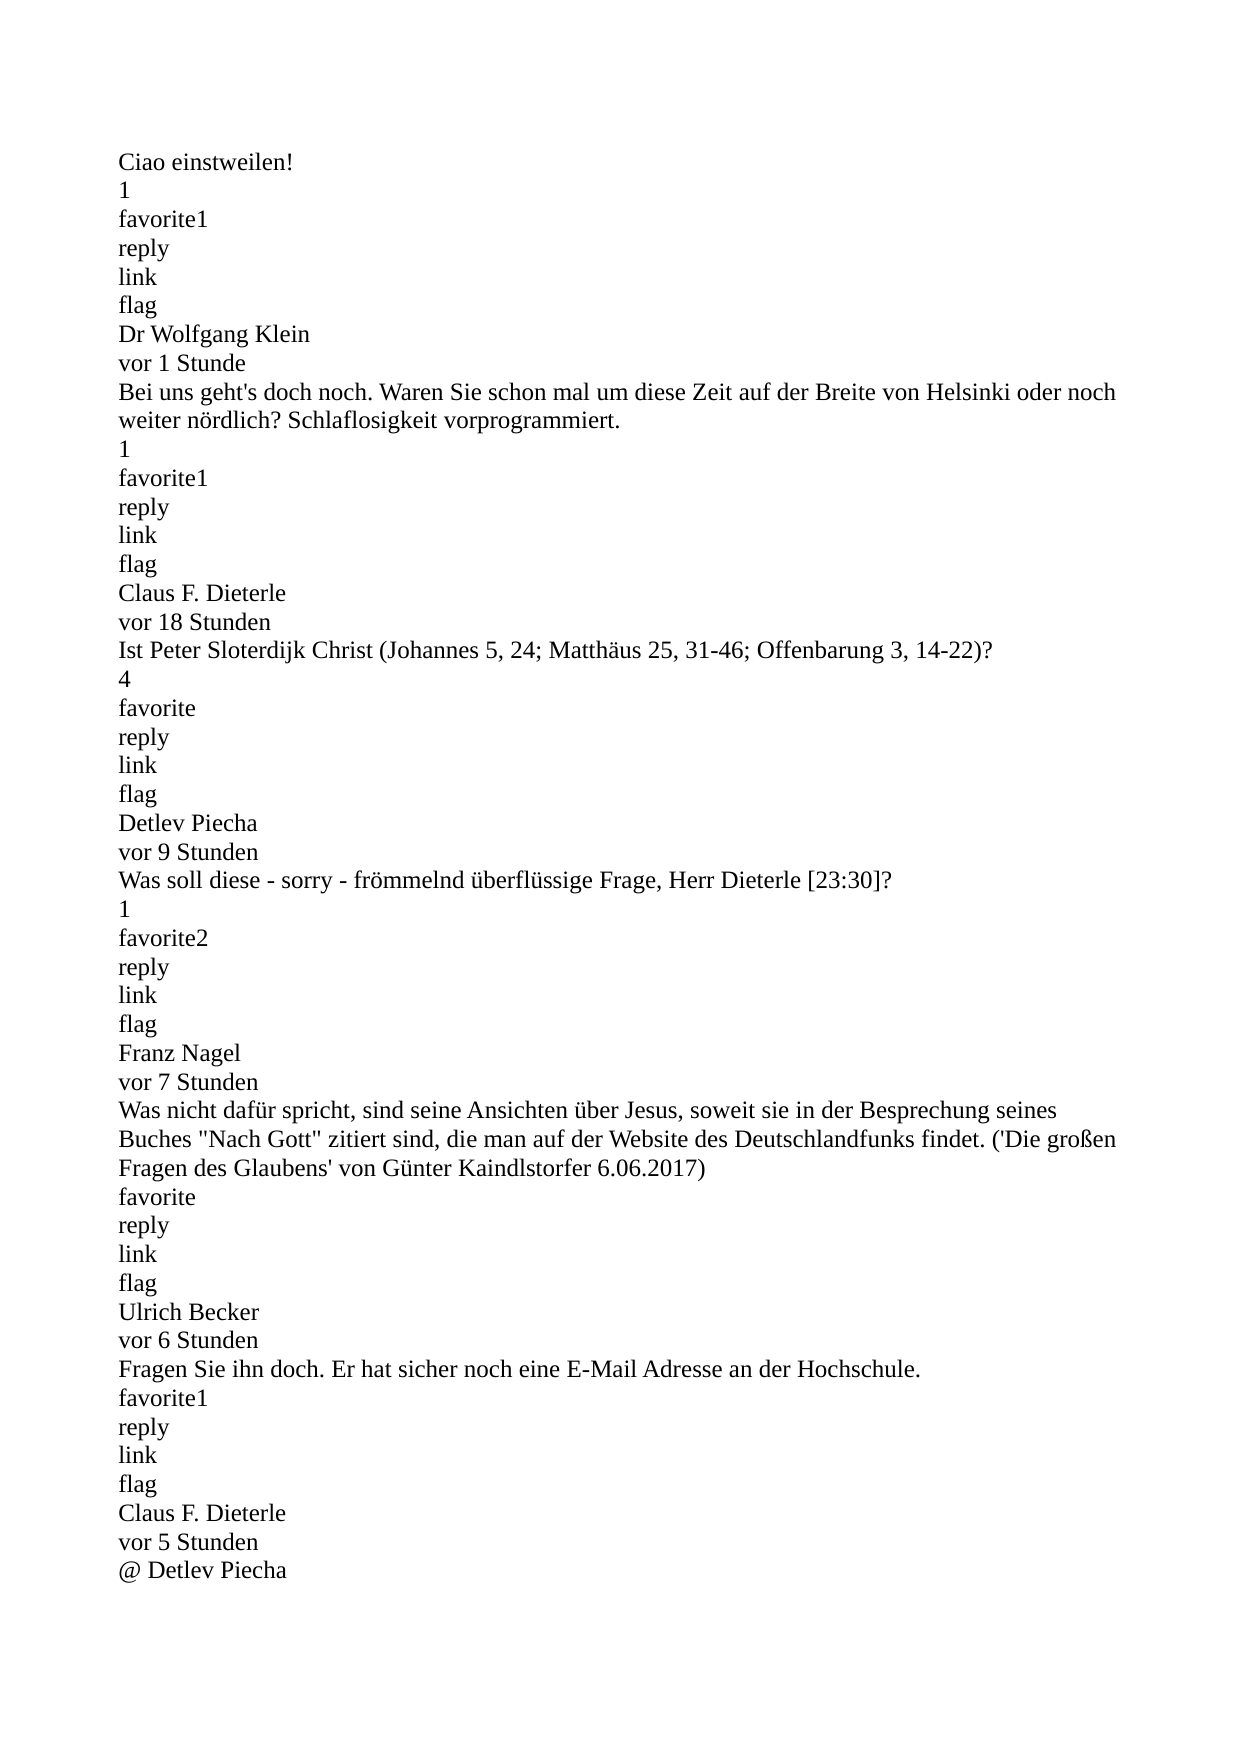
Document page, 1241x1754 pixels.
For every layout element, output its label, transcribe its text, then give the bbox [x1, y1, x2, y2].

text @ Detlev Piecha [118, 1556, 1122, 1613]
text Dr Wolfgang Klein [118, 319, 1122, 348]
text flag [118, 291, 1122, 319]
text vor 6 Stunden [118, 1326, 1122, 1354]
text flag [118, 779, 1122, 808]
text link [118, 981, 1122, 1009]
text flag [118, 549, 1122, 578]
text vor 9 Stunden [118, 837, 1122, 866]
text Was nicht dafür spricht, sind seine Ansichten über Jesus, soweit sie in der Besprechung seines Buches "Nach Gott" zitiert sind, die man auf der Website des Deutschlandfunks findet. ('Die großen Fragen des Glaubens' von Günter Kaindlstorfer 6.06.2017) [118, 1096, 1122, 1182]
text flag [118, 1469, 1122, 1498]
text 1 [118, 434, 1122, 463]
text Ist Peter Sloterdijk Christ (Johannes 5, 24; Matthäus 25, 31-46; Offenbarung 3, 14-22)? [118, 636, 1122, 664]
text 1 [118, 176, 1122, 204]
text flag [118, 1009, 1122, 1038]
text Was soll diese - sorry - frömmelnd überflüssige Frage, Herr Dieterle [23:30]? [118, 866, 1122, 894]
text Bei uns geht's doch noch. Waren Sie schon mal um diese Zeit auf der Breite von Helsinki oder noch weiter nördlich? Schlaflosigkeit vorprogrammiert. [118, 377, 1122, 434]
text 4 [118, 664, 1122, 693]
text Claus F. Dieterle [118, 578, 1122, 607]
text vor 18 Stunden [118, 607, 1122, 636]
text favorite2 [118, 923, 1122, 952]
text favorite1 [118, 204, 1122, 233]
text link [118, 262, 1122, 291]
text link [118, 751, 1122, 779]
text 1 [118, 894, 1122, 923]
text reply [118, 1412, 1122, 1441]
text Ulrich Becker [118, 1297, 1122, 1326]
text link [118, 1441, 1122, 1469]
text link [118, 521, 1122, 549]
text vor 1 Stunde [118, 348, 1122, 377]
text flag [118, 1268, 1122, 1297]
text vor 7 Stunden [118, 1067, 1122, 1096]
text reply [118, 233, 1122, 262]
text Detlev Piecha [118, 808, 1122, 837]
text reply [118, 492, 1122, 521]
text vor 5 Stunden [118, 1527, 1122, 1556]
text Franz Nagel [118, 1038, 1122, 1067]
text Claus F. Dieterle [118, 1498, 1122, 1527]
text favorite [118, 693, 1122, 722]
text link [118, 1239, 1122, 1268]
text reply [118, 1211, 1122, 1239]
text favorite1 [118, 463, 1122, 492]
text favorite1 [118, 1383, 1122, 1412]
text Ciao einstweilen! [118, 118, 1122, 176]
text favorite [118, 1182, 1122, 1211]
text reply [118, 722, 1122, 751]
text reply [118, 952, 1122, 981]
text Fragen Sie ihn doch. Er hat sicher noch eine E-Mail Adresse an der Hochschule. [118, 1354, 1122, 1383]
